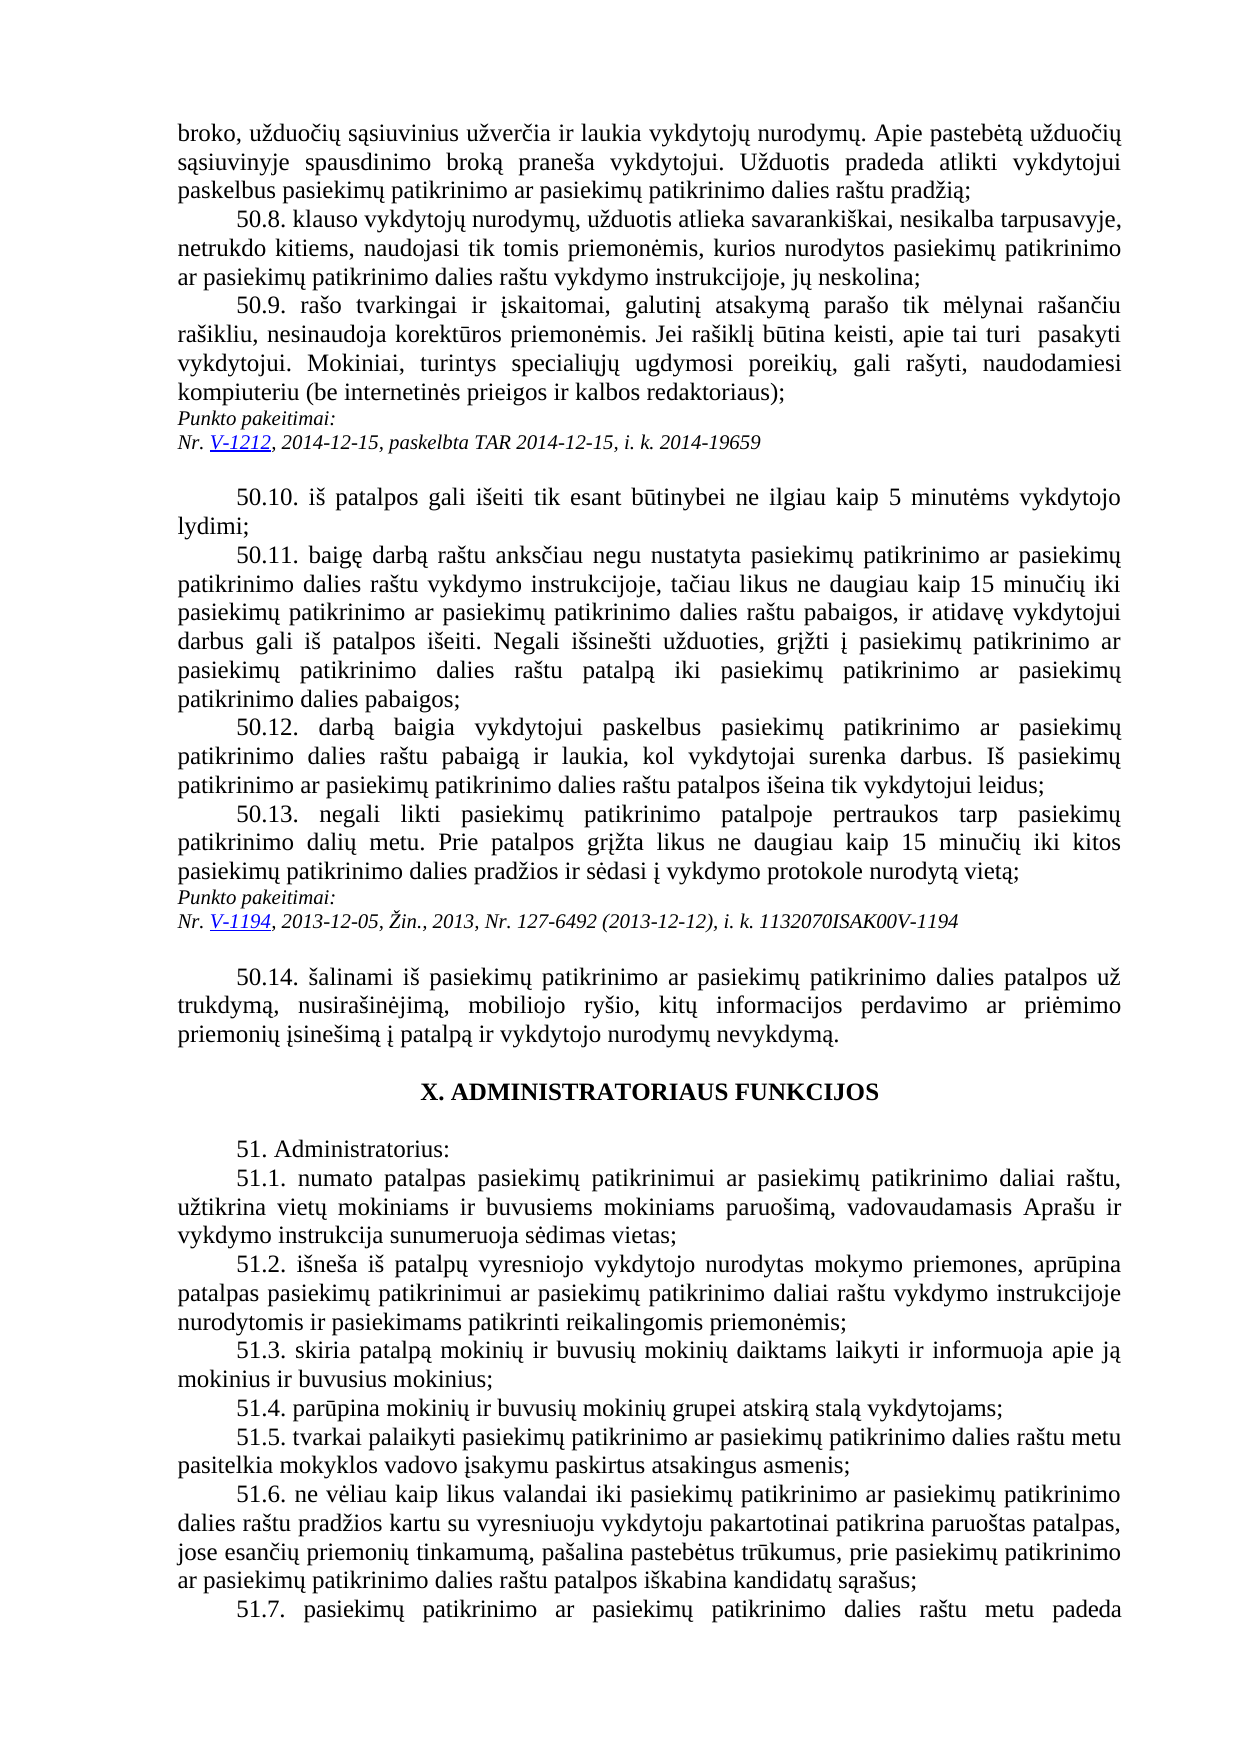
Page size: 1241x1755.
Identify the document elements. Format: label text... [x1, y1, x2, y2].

text Punkto pakeitimai: [177, 885, 1122, 909]
text Punkto pakeitimai: [177, 406, 1122, 430]
text 51.5. tvarkai palaikyti pasiekimų patikrinimo ar pasiekimų patikrinimo dalies raštu metu pasitelkia mokyklos vadovo įsakymu paskirtus atsakingus asmenis; [177, 1422, 1122, 1479]
text 51.7. pasiekimų patikrinimo ar pasiekimų patikrinimo dalies raštu metu padeda [177, 1594, 1122, 1623]
text 50.8. klauso vykdytojų nurodymų, užduotis atlieka savarankiškai, nesikalba tarpusavyje, netrukdo kitiems, naudojasi tik tomis priemonėmis, kurios nurodytos pasiekimų patikrinimo ar pasiekimų patikrinimo dalies raštu vykdymo instrukcijoje, jų neskolina; [177, 204, 1122, 291]
text 51.6. ne vėliau kaip likus valandai iki pasiekimų patikrinimo ar pasiekimų patikrinimo dalies raštu pradžios kartu su vyresniuoju vykdytoju pakartotinai patikrina paruoštas patalpas, jose esančių priemonių tinkamumą, pašalina pastebėtus trūkumus, prie pasiekimų patikrinimo ar pasiekimų patikrinimo dalies raštu patalpos iškabina kandidatų sąrašus; [177, 1479, 1122, 1594]
text broko, užduočių sąsiuvinius užverčia ir laukia vykdytojų nurodymų. Apie pastebėtą užduočių sąsiuvinyje spausdinimo broką praneša vykdytojui. Užduotis pradeda atlikti vykdytojui paskelbus pasiekimų patikrinimo ar pasiekimų patikrinimo dalies raštu pradžią; [177, 118, 1122, 204]
text 51.4. parūpina mokinių ir buvusių mokinių grupei atskirą stalą vykdytojams; [177, 1393, 1122, 1422]
text X. ADMINISTRATORIAUS FUNKCIJOS [177, 1077, 1122, 1106]
text 50.9. rašo tvarkingai ir įskaitomai, galutinį atsakymą parašo tik mėlynai rašančiu rašikliu, nesinaudoja korektūros priemonėmis. Jei rašiklį būtina keisti, apie tai turi pasakyti vykdytojui. Mokiniai, turintys specialiųjų ugdymosi poreikių, gali rašyti, naudodamiesi kompiuteriu (be internetinės prieigos ir kalbos redaktoriaus); [177, 291, 1122, 406]
text Nr. V-1194, 2013-12-05, Žin., 2013, Nr. 127-6492 (2013-12-12), i. k. 1132070ISAK00V-1194 [177, 909, 1122, 933]
text 50.14. šalinami iš pasiekimų patikrinimo ar pasiekimų patikrinimo dalies patalpos už trukdymą, nusirašinėjimą, mobiliojo ryšio, kitų informacijos perdavimo ar priėmimo priemonių įsinešimą į patalpą ir vykdytojo nurodymų nevykdymą. [177, 962, 1122, 1048]
text 50.13. negali likti pasiekimų patikrinimo patalpoje pertraukos tarp pasiekimų patikrinimo dalių metu. Prie patalpos grįžta likus ne daugiau kaip 15 minučių iki kitos pasiekimų patikrinimo dalies pradžios ir sėdasi į vykdymo protokole nurodytą vietą; [177, 799, 1122, 885]
text 50.12. darbą baigia vykdytojui paskelbus pasiekimų patikrinimo ar pasiekimų patikrinimo dalies raštu pabaigą ir laukia, kol vykdytojai surenka darbus. Iš pasiekimų patikrinimo ar pasiekimų patikrinimo dalies raštu patalpos išeina tik vykdytojui leidus; [177, 712, 1122, 799]
text 51.3. skiria patalpą mokinių ir buvusių mokinių daiktams laikyti ir informuoja apie ją mokinius ir buvusius mokinius; [177, 1336, 1122, 1393]
text 51.2. išneša iš patalpų vyresniojo vykdytojo nurodytas mokymo priemones, aprūpina patalpas pasiekimų patikrinimui ar pasiekimų patikrinimo daliai raštu vykdymo instrukcijoje nurodytomis ir pasiekimams patikrinti reikalingomis priemonėmis; [177, 1249, 1122, 1336]
text 50.10. iš patalpos gali išeiti tik esant būtinybei ne ilgiau kaip 5 minutėms vykdytojo lydimi; [177, 482, 1122, 540]
text 50.11. baigę darbą raštu anksčiau negu nustatyta pasiekimų patikrinimo ar pasiekimų patikrinimo dalies raštu vykdymo instrukcijoje, tačiau likus ne daugiau kaip 15 minučių iki pasiekimų patikrinimo ar pasiekimų patikrinimo dalies raštu pabaigos, ir atidavę vykdytojui darbus gali iš patalpos išeiti. Negali išsinešti užduoties, grįžti į pasiekimų patikrinimo ar pasiekimų patikrinimo dalies raštu patalpą iki pasiekimų patikrinimo ar pasiekimų patikrinimo dalies pabaigos; [177, 540, 1122, 712]
text Nr. V-1212, 2014-12-15, paskelbta TAR 2014-12-15, i. k. 2014-19659 [177, 430, 1122, 454]
text 51. Administratorius: [177, 1134, 1122, 1163]
text 51.1. numato patalpas pasiekimų patikrinimui ar pasiekimų patikrinimo daliai raštu, užtikrina vietų mokiniams ir buvusiems mokiniams paruošimą, vadovaudamasis Aprašu ir vykdymo instrukcija sunumeruoja sėdimas vietas; [177, 1163, 1122, 1249]
